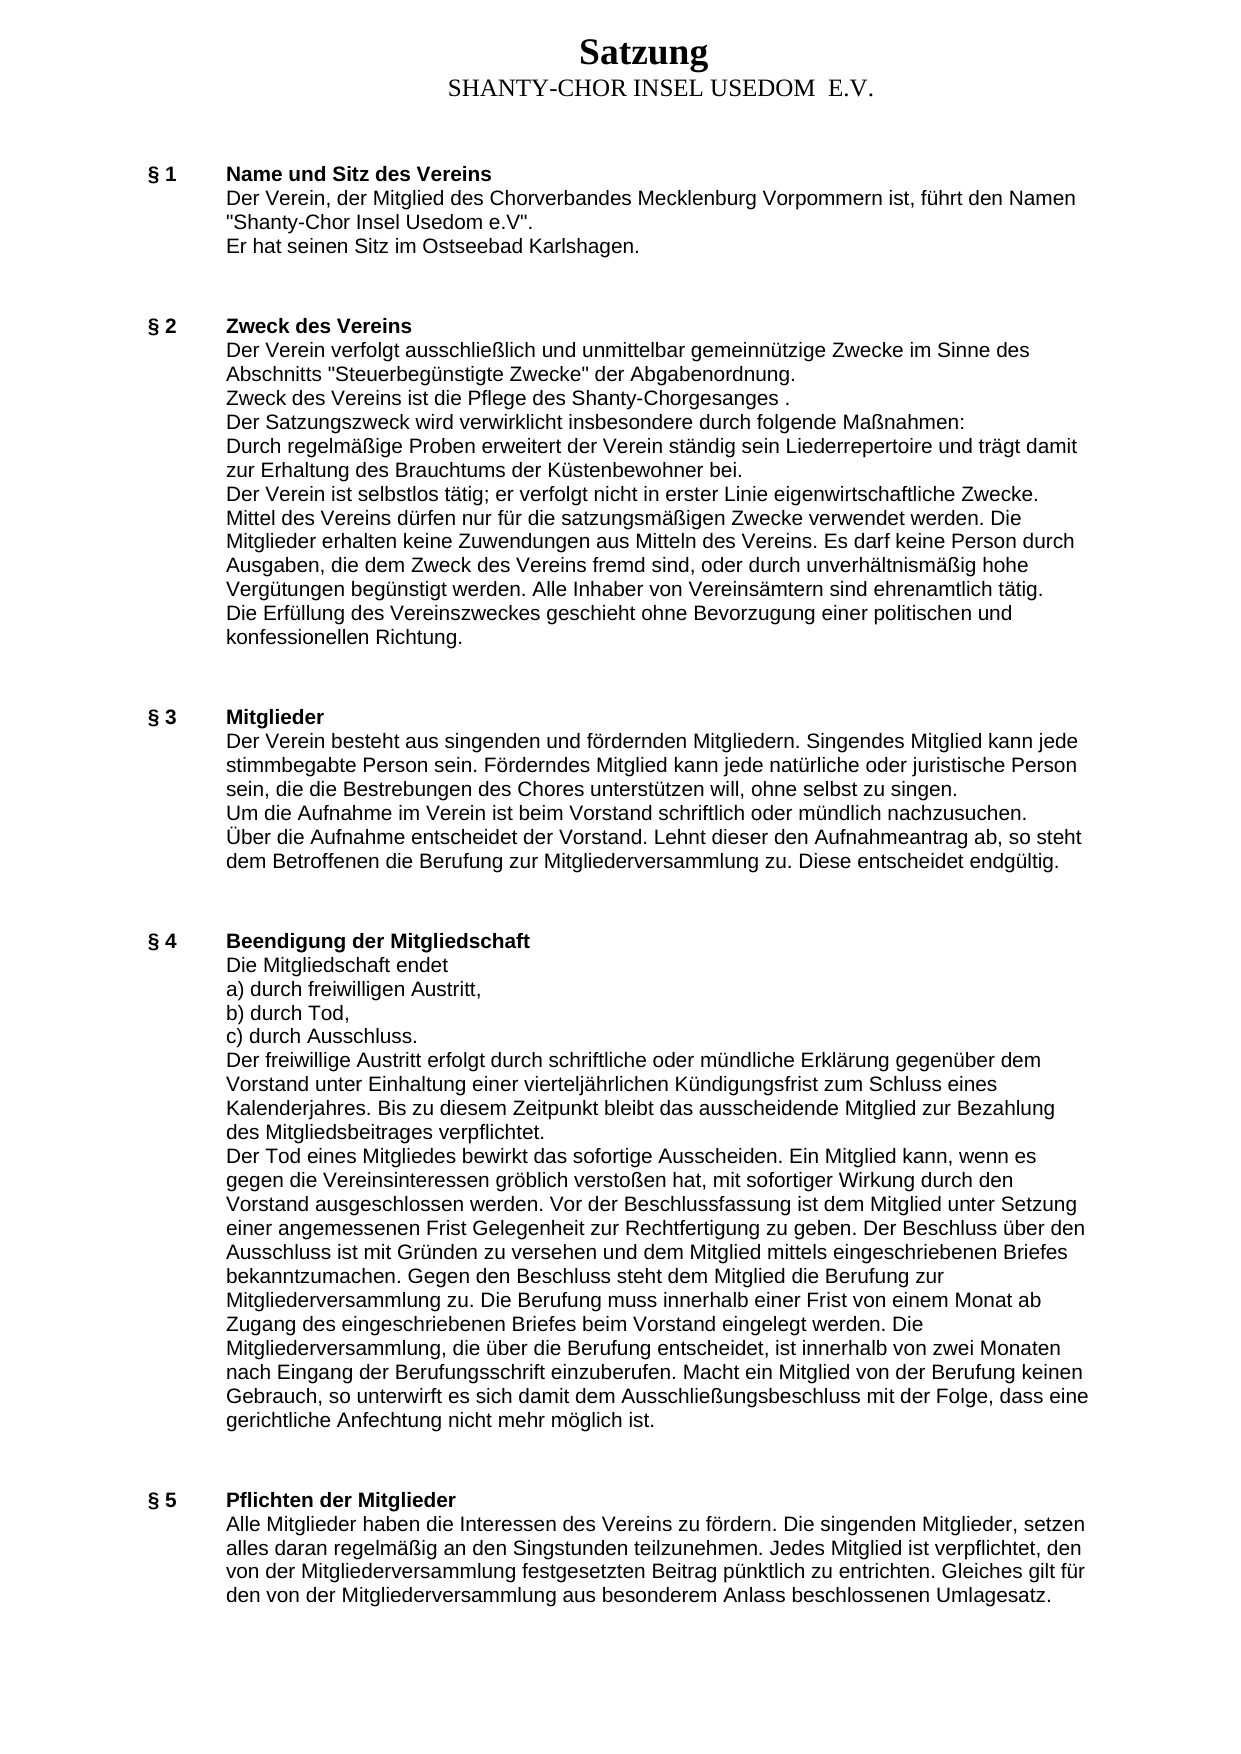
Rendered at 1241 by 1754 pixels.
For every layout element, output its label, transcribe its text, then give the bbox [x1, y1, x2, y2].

table_cell [148, 801, 226, 825]
table_cell Der Verein ist selbstlos tätig; er verfolgt nicht in erster Linie eigenwirtschaftliche Zwecke. [226, 481, 1092, 505]
table_cell [148, 601, 226, 649]
table_header Name und Sitz des Vereins [226, 162, 1092, 186]
table_header [143, 678, 1097, 705]
table_header [143, 901, 1097, 928]
table_cell a) durch freiwilligen Austritt, [226, 976, 1092, 1000]
table_cell [148, 1024, 226, 1048]
table_cell [148, 953, 226, 976]
table_cell [148, 1048, 226, 1144]
table_cell [148, 481, 226, 505]
table_header § 4 [148, 929, 226, 952]
table_header Pflichten der Mitglieder [226, 1488, 1092, 1511]
table_cell [148, 505, 226, 601]
text SHANTY-CHOR INSEL USEDOM E.V. [148, 73, 1092, 101]
table_cell Die Mitgliedschaft endet [226, 953, 1092, 976]
table_cell [148, 234, 226, 258]
text Satzung [148, 29, 1092, 73]
table_cell Der Tod eines Mitgliedes bewirkt das sofortige Ausscheiden. Ein Mitglied kann, wenn es gegen die Vereinsinteressen gröblich verstoßen hat, mit sofortiger Wirkung durch den Vorstand ausgeschlossen werden. Vor der Beschlussfassung ist dem Mitglied unter Setzung einer angemessenen Frist Gelegenheit zur Rechtfertigung zu geben. Der Beschluss über den Ausschluss ist mit Gründen zu versehen und dem Mitglied mittels eingeschriebenen Briefes bekanntzumachen. Gegen den Beschluss steht dem Mitglied die Berufung zur Mitgliederversammlung zu. Die Berufung muss innerhalb einer Frist von einem Monat ab Zugang des eingeschriebenen Briefes beim Vorstand eingelegt werden. Die Mitgliederversammlung, die über die Berufung entscheidet, ist innerhalb von zwei Monaten nach Eingang der Berufungsschrift einzuberufen. Macht ein Mitglied von der Berufung keinen Gebrauch, so unterwirft es sich damit dem Ausschließungsbeschluss mit der Folge, dass eine gerichtliche Anfechtung nicht mehr möglich ist. [226, 1144, 1092, 1432]
table_header [143, 1460, 1097, 1487]
table_cell c) durch Ausschluss. [226, 1024, 1092, 1048]
table_cell [148, 410, 226, 433]
table_cell Mittel des Vereins dürfen nur für die satzungsmäßigen Zwecke verwendet werden. Die Mitglieder erhalten keine Zuwendungen aus Mitteln des Vereins. Es darf keine Person durch Ausgaben, die dem Zweck des Vereins fremd sind, oder durch unverhältnismäßig hohe Vergütungen begünstigt werden. Alle Inhaber von Vereinsämtern sind ehrenamtlich tätig. [226, 505, 1092, 601]
table_cell Durch regelmäßige Proben erweitert der Verein ständig sein Liederrepertoire und trägt damit zur Erhaltung des Brauchtums der Küstenbewohner bei. [226, 434, 1092, 481]
table_cell [148, 434, 226, 481]
table_cell [148, 825, 226, 873]
table_header § 3 [148, 705, 226, 729]
table_cell Zweck des Vereins ist die Pflege des Shanty-Chorgesanges . [226, 386, 1092, 409]
table_header Zweck des Vereins [226, 314, 1092, 338]
table_header [143, 287, 1097, 314]
table_cell [148, 386, 226, 409]
table_header Mitglieder [226, 705, 1092, 729]
table_cell Alle Mitglieder haben die Interessen des Vereins zu fördern. Die singenden Mitglieder, setzen alles daran regelmäßig an den Singstunden teilzunehmen. Jedes Mitglied ist verpflichtet, den von der Mitgliederversammlung festgesetzten Beitrag pünktlich zu entrichten. Gleiches gilt für den von der Mitgliederversammlung aus besonderem Anlass beschlossenen Umlagesatz. [226, 1511, 1092, 1607]
table_cell [148, 338, 226, 386]
table_cell b) durch Tod, [226, 1000, 1092, 1024]
table_cell Der freiwillige Austritt erfolgt durch schriftliche oder mündliche Erklärung gegenüber dem Vorstand unter Einhaltung einer vierteljährlichen Kündigungsfrist zum Schluss eines Kalenderjahres. Bis zu diesem Zeitpunkt bleibt das ausscheidende Mitglied zur Bezahlung des Mitgliedsbeitrages verpflichtet. [226, 1048, 1092, 1144]
table_cell Der Verein verfolgt ausschließlich und unmittelbar gemeinnützige Zwecke im Sinne des Abschnitts "Steuerbegünstigte Zwecke" der Abgabenordnung. [226, 338, 1092, 386]
table_cell Der Satzungszweck wird verwirklicht insbesondere durch folgende Maßnahmen: [226, 410, 1092, 433]
table_header Beendigung der Mitgliedschaft [226, 929, 1092, 952]
table_cell Er hat seinen Sitz im Ostseebad Karlshagen. [226, 234, 1092, 258]
table_cell [148, 186, 226, 234]
table_cell Der Verein, der Mitglied des Chorverbandes Mecklenburg Vorpommern ist, führt den Namen "Shanty-Chor Insel Usedom e.V". [226, 186, 1092, 234]
table_header § 1 [148, 162, 226, 186]
table_cell [148, 1511, 226, 1607]
table_cell [148, 1000, 226, 1024]
table_header [143, 130, 1097, 162]
table_header § 5 [148, 1488, 226, 1511]
table_cell [148, 1144, 226, 1432]
table_cell Über die Aufnahme entscheidet der Vorstand. Lehnt dieser den Aufnahmeantrag ab, so steht dem Betroffenen die Berufung zur Mitgliederversammlung zu. Diese entscheidet endgültig. [226, 825, 1092, 873]
table_cell [148, 976, 226, 1000]
table_header § 2 [148, 314, 226, 338]
table_cell Die Erfüllung des Vereinszweckes geschieht ohne Bevorzugung einer politischen und konfessionellen Richtung. [226, 601, 1092, 649]
table_cell Der Verein besteht aus singenden und fördernden Mitgliedern. Singendes Mitglied kann jede stimmbegabte Person sein. Förderndes Mitglied kann jede natürliche oder juristische Person sein, die die Bestrebungen des Chores unterstützen will, ohne selbst zu singen. [226, 729, 1092, 801]
table_cell [148, 729, 226, 801]
table_cell Um die Aufnahme im Verein ist beim Vorstand schriftlich oder mündlich nachzusuchen. [226, 801, 1092, 825]
